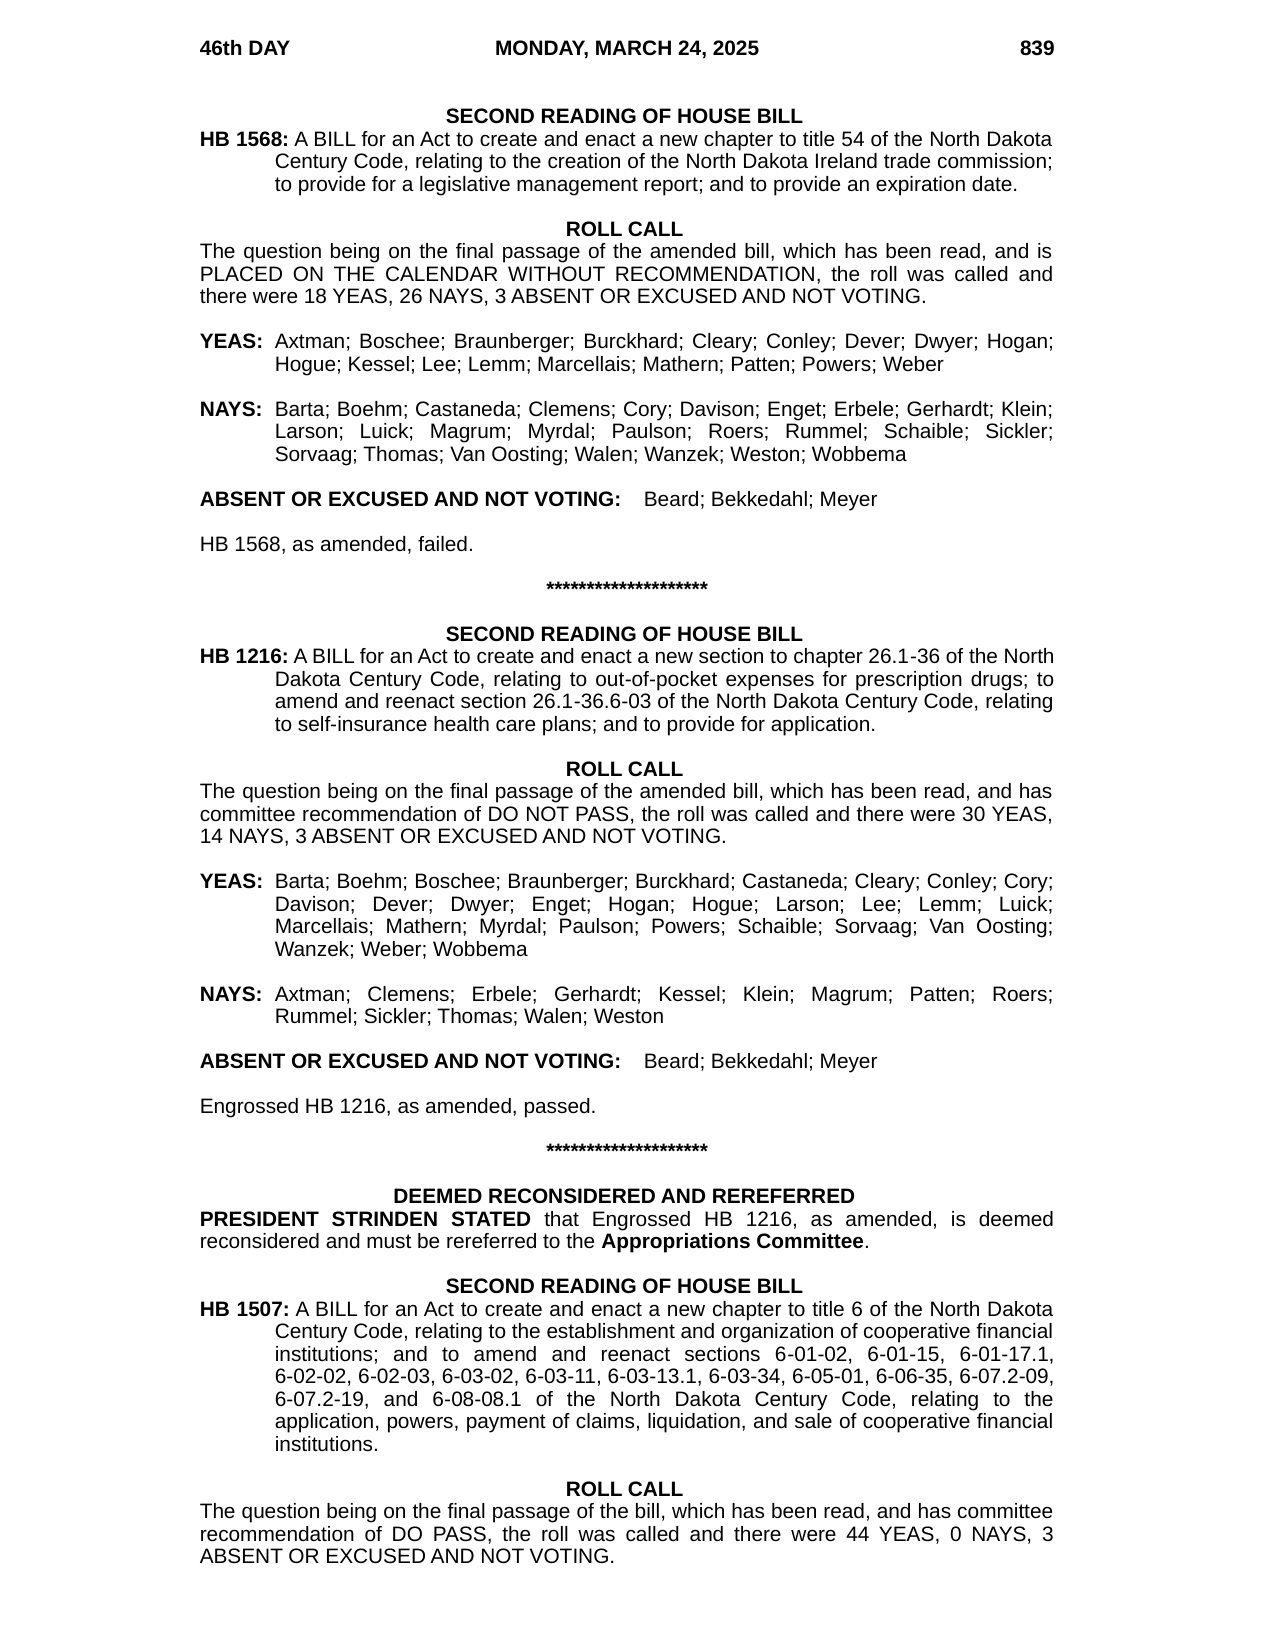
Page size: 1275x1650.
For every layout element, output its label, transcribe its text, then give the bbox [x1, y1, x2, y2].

text The question being on the final passage of the bill, which has been read, and has committee recommendation of DO PASS, the roll was called and there were 44 YEAS, 0 NAYS, 3 ABSENT OR EXCUSED AND NOT VOTING. [199, 1501, 1054, 1568]
title HB 1507: A BILL for an Act to create and enact a new chapter to title 6 of the North Dakota Century Code, relating to the establishment and organization of cooperative financial institutions; and to amend and reenact sections 6‑01‑02, 6‑01‑15, 6‑01‑17.1, 6‑02‑02, 6‑02‑03, 6‑03‑02, 6‑03‑11, 6‑03‑13.1, 6‑03‑34, 6‑05‑01, 6‑06‑35, 6‑07.2‑09, 6‑07.2‑19, and 6‑08‑08.1 of the North Dakota Century Code, relating to the application, powers, payment of claims, liquidation, and sale of cooperative financial institutions. [199, 1298, 1054, 1456]
text SECOND READING OF HOUSE BILL [199, 1276, 1054, 1298]
title HB 1568: A BILL for an Act to create and enact a new chapter to title 54 of the North Dakota Century Code, relating to the creation of the North Dakota Ireland trade commission; to provide for a legislative management report; and to provide an expiration date. [199, 128, 1054, 196]
text Engrossed HB 1216, as amended, passed. [199, 1096, 1054, 1118]
text ******************** [199, 578, 1054, 601]
text SECOND READING OF HOUSE BILL [199, 106, 1054, 128]
subtitle Page 839 [9, 9, 109, 33]
text PRESIDENT STRINDEN STATED that Engrossed HB 1216, as amended, is deemed reconsidered and must be rereferred to the Appropriations Committee. [199, 1208, 1054, 1253]
text HB 1568, as amended, failed. [199, 533, 1054, 556]
text ROLL CALL [199, 218, 1054, 241]
title YEAS: Barta; Boehm; Boschee; Braunberger; Burckhard; Castaneda; Cleary; Conley; Cory; Davison; Dever; Dwyer; Enget; Hogan; Hogue; Larson; Lee; Lemm; Luick; Marcellais; Mathern; Myrdal; Paulson; Powers; Schaible; Sorvaag; Van Oosting; Wanzek; Weber; Wobbema [199, 871, 1054, 961]
text DEEMED RECONSIDERED AND REREFERRED [199, 1186, 1054, 1208]
title HB 1216: A BILL for an Act to create and enact a new section to chapter 26.1‑36 of the North Dakota Century Code, relating to out‑of‑pocket expenses for prescription drugs; to amend and reenact section 26.1‑36.6‑03 of the North Dakota Century Code, relating to self‑insurance health care plans; and to provide for application. [199, 646, 1054, 736]
text ROLL CALL [199, 758, 1054, 781]
text ROLL CALL [199, 1478, 1054, 1501]
text [0, 0, 118, 42]
title ABSENT OR EXCUSED AND NOT VOTING: Beard; Bekkedahl; Meyer [199, 488, 1054, 511]
title NAYS: Barta; Boehm; Castaneda; Clemens; Cory; Davison; Enget; Erbele; Gerhardt; Klein; Larson; Luick; Magrum; Myrdal; Paulson; Roers; Rummel; Schaible; Sickler; Sorvaag; Thomas; Van Oosting; Walen; Wanzek; Weston; Wobbema [199, 398, 1054, 466]
title YEAS: Axtman; Boschee; Braunberger; Burckhard; Cleary; Conley; Dever; Dwyer; Hogan; Hogue; Kessel; Lee; Lemm; Marcellais; Mathern; Patten; Powers; Weber [199, 331, 1054, 376]
title NAYS: Axtman; Clemens; Erbele; Gerhardt; Kessel; Klein; Magrum; Patten; Roers; Rummel; Sickler; Thomas; Walen; Weston [199, 983, 1054, 1028]
text The question being on the final passage of the amended bill, which has been read, and has committee recommendation of DO NOT PASS, the roll was called and there were 30 YEAS, 14 NAYS, 3 ABSENT OR EXCUSED AND NOT VOTING. [199, 781, 1054, 848]
text SECOND READING OF HOUSE BILL [199, 623, 1054, 646]
text ******************** [199, 1141, 1054, 1163]
text The question being on the final passage of the amended bill, which has been read, and is PLACED ON THE CALENDAR WITHOUT RECOMMENDATION, the roll was called and there were 18 YEAS, 26 NAYS, 3 ABSENT OR EXCUSED AND NOT VOTING. [199, 241, 1054, 308]
title ABSENT OR EXCUSED AND NOT VOTING: Beard; Bekkedahl; Meyer [199, 1051, 1054, 1073]
